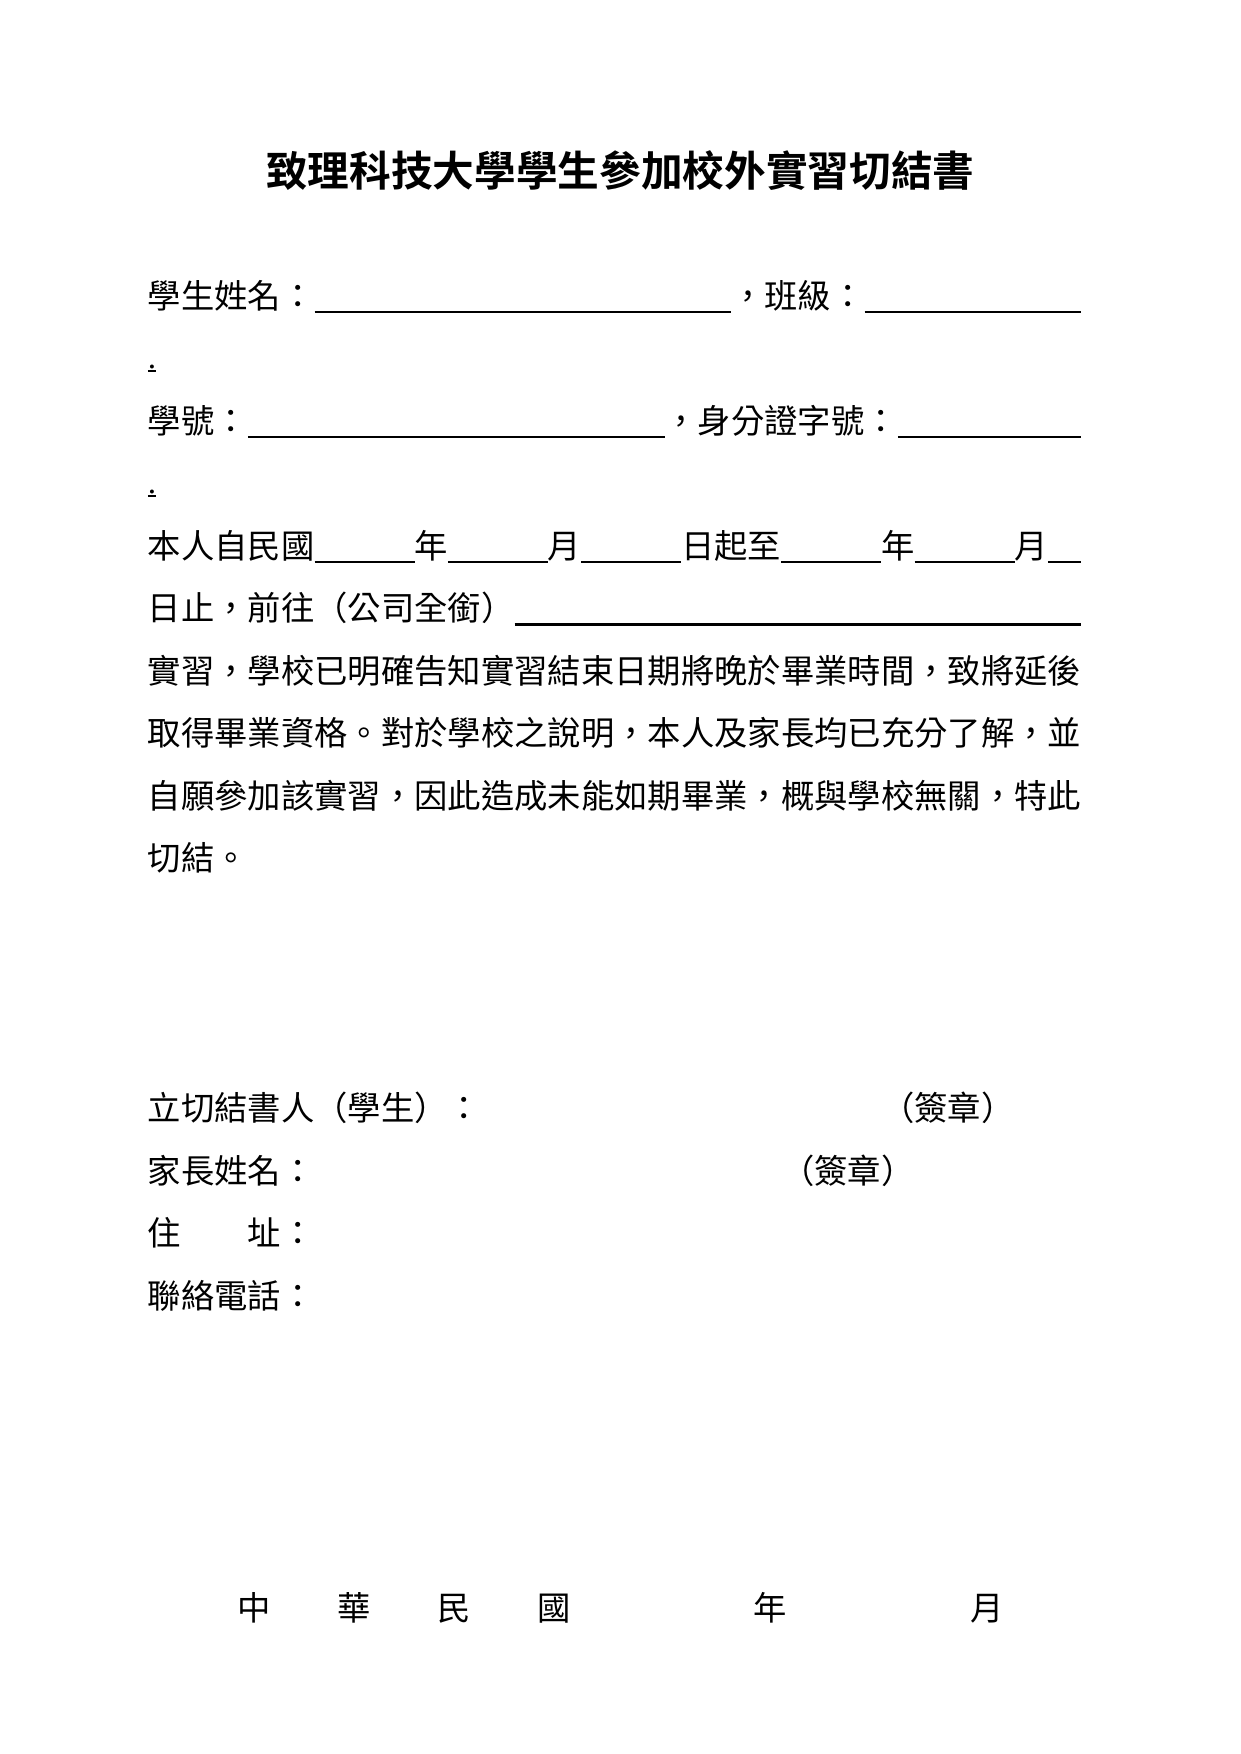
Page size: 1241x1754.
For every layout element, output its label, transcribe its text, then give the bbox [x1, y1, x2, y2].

text 學生姓名： ，班級： . [148, 252, 1092, 377]
text 學號： ，身分證字號： . [148, 377, 1092, 502]
text 聯絡電話： [148, 1252, 1092, 1314]
text 立切結書人（學生）： （簽章） [148, 1064, 1092, 1127]
text 中 華 民 國 年 月 [148, 1564, 1092, 1627]
text 本人自民國 年 月 日起至 年 月 日止，前往（公司全銜） 實習，學校已明確告知實習結束日期將晚於畢業時間，致將延後取得畢業資格。對於學校之說明，本人及家長均已充分了解，並自願參加該實習，因此造成未能如期畢業，概與學校無關，特此切結。 [148, 502, 1092, 877]
text 致理科技大學學生參加校外實習切結書 [148, 127, 1092, 189]
text 住 址： [148, 1189, 1092, 1252]
text 家長姓名： （簽章） [148, 1127, 1092, 1189]
